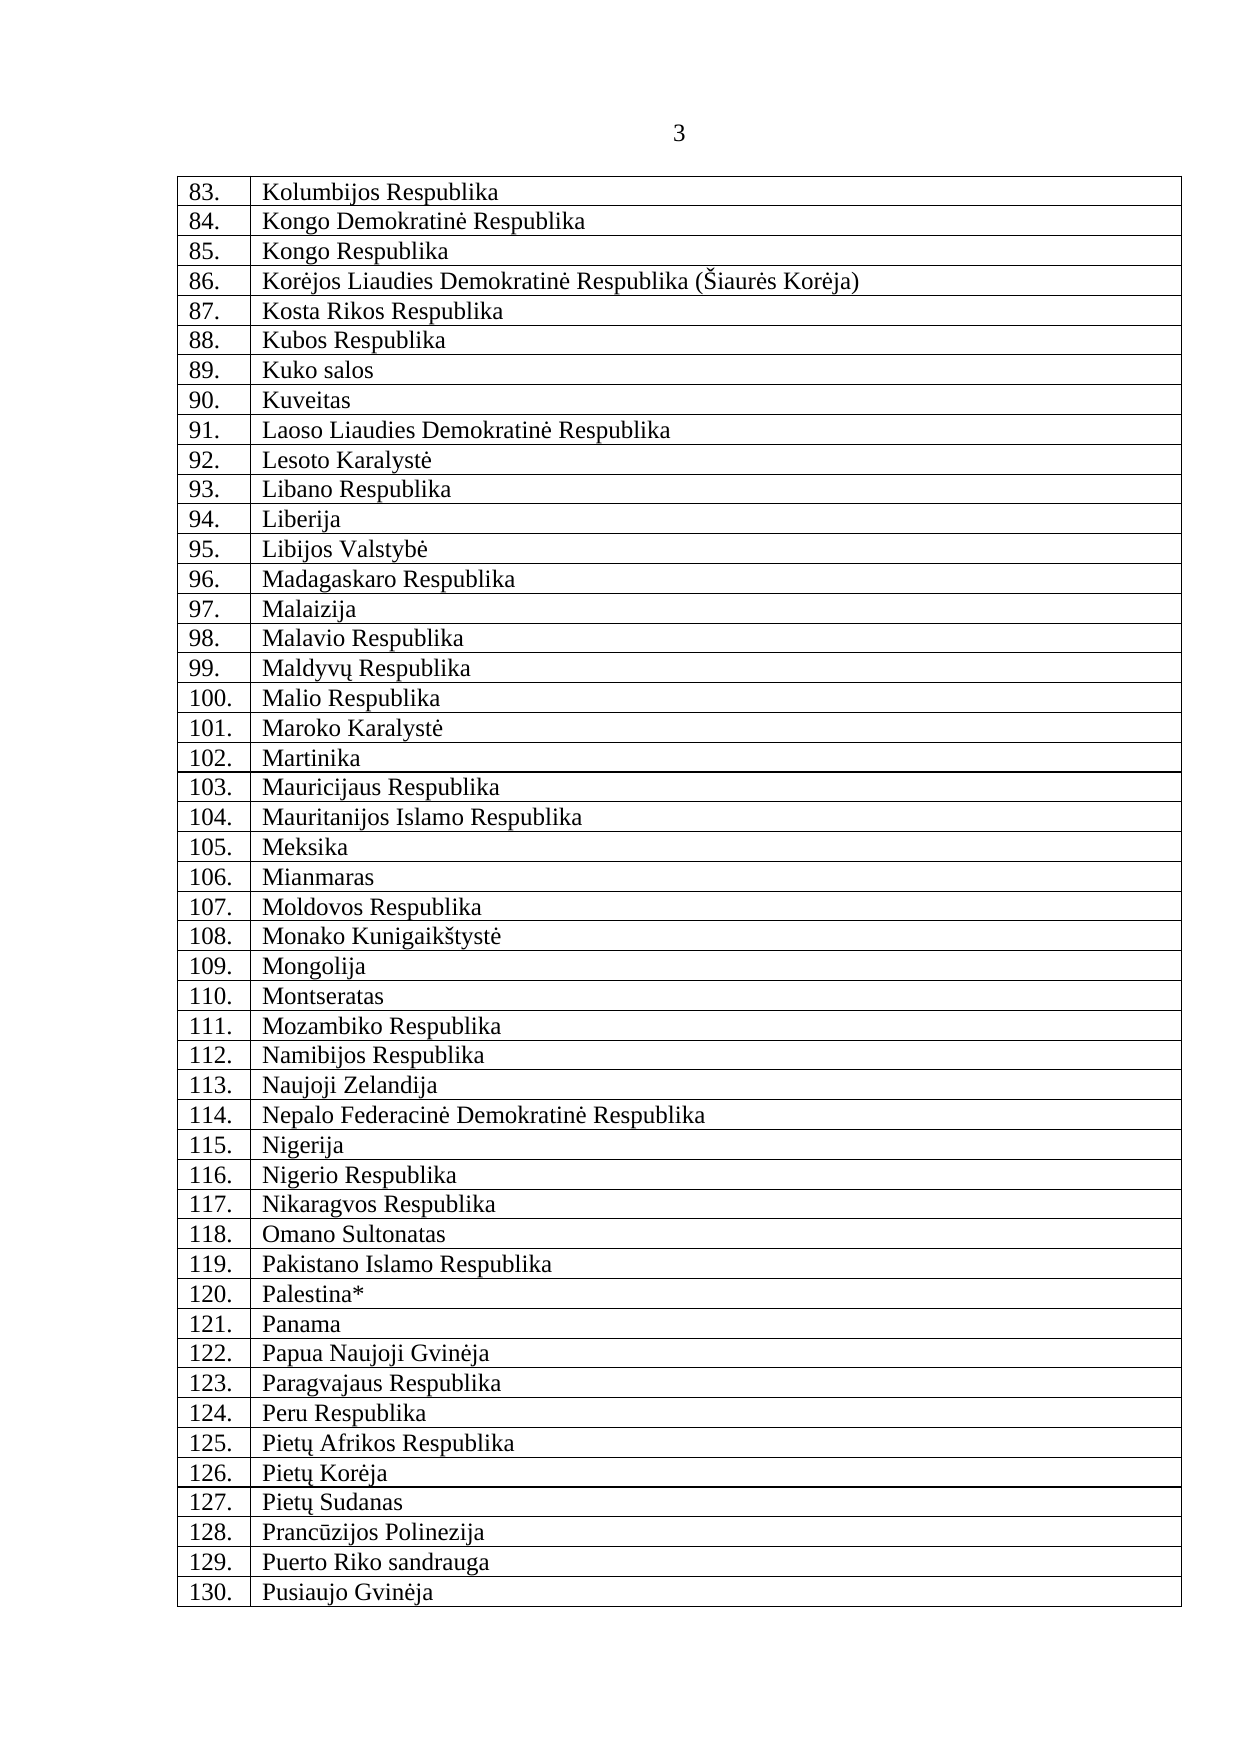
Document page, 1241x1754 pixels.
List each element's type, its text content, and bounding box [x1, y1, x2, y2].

table_cell Meksika [251, 832, 1181, 861]
table_cell 99. [178, 653, 250, 682]
table_cell Malaizija [251, 594, 1181, 622]
table_cell 90. [178, 385, 250, 414]
table_cell Nigerija [251, 1130, 1181, 1159]
table_cell Maroko Karalystė [251, 713, 1181, 742]
table_cell 109. [178, 951, 250, 980]
table_cell 103. [178, 773, 250, 801]
table_cell 129. [178, 1547, 250, 1576]
table_cell Lesoto Karalystė [251, 445, 1181, 473]
table_cell 122. [178, 1339, 250, 1367]
table_cell Kuveitas [251, 385, 1181, 414]
table_cell 94. [178, 504, 250, 533]
table_cell 130. [178, 1577, 250, 1606]
table_cell Monako Kunigaikštystė [251, 921, 1181, 950]
table_cell 116. [178, 1160, 250, 1188]
table_cell Kolumbijos Respublika [251, 177, 1181, 205]
table_cell 89. [178, 355, 250, 384]
table_cell 117. [178, 1190, 250, 1218]
table_cell Nepalo Federacinė Demokratinė Respublika [251, 1100, 1181, 1129]
table_cell 126. [178, 1458, 250, 1486]
table_cell Palestina* [251, 1279, 1181, 1308]
table_cell 104. [178, 802, 250, 831]
table_cell 86. [178, 266, 250, 295]
table_cell Nikaragvos Respublika [251, 1190, 1181, 1218]
table_cell Omano Sultonatas [251, 1219, 1181, 1248]
table_cell 118. [178, 1219, 250, 1248]
table_cell 96. [178, 564, 250, 593]
table_cell 100. [178, 683, 250, 712]
table_cell Paragvajaus Respublika [251, 1368, 1181, 1397]
table_cell 92. [178, 445, 250, 473]
table_cell 124. [178, 1398, 250, 1427]
table_cell Pietų Afrikos Respublika [251, 1428, 1181, 1457]
table_cell Laoso Liaudies Demokratinė Respublika [251, 415, 1181, 444]
table_cell 101. [178, 713, 250, 742]
table_cell Pakistano Islamo Respublika [251, 1249, 1181, 1278]
table_cell 85. [178, 236, 250, 265]
table_cell 121. [178, 1309, 250, 1337]
table_cell Pusiaujo Gvinėja [251, 1577, 1181, 1606]
table_cell Libano Respublika [251, 475, 1181, 503]
table_cell Prancūzijos Polinezija [251, 1517, 1181, 1546]
table_cell 113. [178, 1070, 250, 1099]
table_cell Montseratas [251, 981, 1181, 1010]
table_cell Kuko salos [251, 355, 1181, 384]
table_cell Nigerio Respublika [251, 1160, 1181, 1188]
table_cell Kosta Rikos Respublika [251, 296, 1181, 324]
table_cell Malavio Respublika [251, 624, 1181, 652]
table_cell Naujoji Zelandija [251, 1070, 1181, 1099]
table_cell Mauricijaus Respublika [251, 773, 1181, 801]
table_cell 119. [178, 1249, 250, 1278]
table_cell 105. [178, 832, 250, 861]
table_cell 111. [178, 1011, 250, 1039]
table_cell Malio Respublika [251, 683, 1181, 712]
table_cell Libijos Valstybė [251, 534, 1181, 563]
table_cell Puerto Riko sandrauga [251, 1547, 1181, 1576]
table_cell Mozambiko Respublika [251, 1011, 1181, 1039]
table_cell 95. [178, 534, 250, 563]
table_cell 127. [178, 1488, 250, 1516]
table_cell 110. [178, 981, 250, 1010]
table_cell 120. [178, 1279, 250, 1308]
table_cell Martinika [251, 743, 1181, 771]
table_cell Maldyvų Respublika [251, 653, 1181, 682]
table_cell Papua Naujoji Gvinėja [251, 1339, 1181, 1367]
table_cell 102. [178, 743, 250, 771]
table_cell 84. [178, 206, 250, 235]
table_cell 88. [178, 326, 250, 354]
table_cell 128. [178, 1517, 250, 1546]
table_cell Kongo Respublika [251, 236, 1181, 265]
table_cell 106. [178, 862, 250, 891]
table_cell Pietų Sudanas [251, 1488, 1181, 1516]
table_cell 108. [178, 921, 250, 950]
table_cell Pietų Korėja [251, 1458, 1181, 1486]
table_cell Moldovos Respublika [251, 892, 1181, 920]
table_cell 87. [178, 296, 250, 324]
table_cell 114. [178, 1100, 250, 1129]
table_cell 125. [178, 1428, 250, 1457]
table_cell Mauritanijos Islamo Respublika [251, 802, 1181, 831]
table_cell 97. [178, 594, 250, 622]
table_cell Namibijos Respublika [251, 1041, 1181, 1069]
table_cell Korėjos Liaudies Demokratinė Respublika (Šiaurės Korėja) [251, 266, 1181, 295]
table_cell 123. [178, 1368, 250, 1397]
table_cell Liberija [251, 504, 1181, 533]
table_cell 112. [178, 1041, 250, 1069]
table_cell Mianmaras [251, 862, 1181, 891]
table_cell 91. [178, 415, 250, 444]
table_cell Mongolija [251, 951, 1181, 980]
table_cell Madagaskaro Respublika [251, 564, 1181, 593]
table_cell 98. [178, 624, 250, 652]
table_cell Kubos Respublika [251, 326, 1181, 354]
table_cell Panama [251, 1309, 1181, 1337]
table_cell 83. [178, 177, 250, 205]
table_cell 107. [178, 892, 250, 920]
table_cell Peru Respublika [251, 1398, 1181, 1427]
table_cell 115. [178, 1130, 250, 1159]
table_cell 93. [178, 475, 250, 503]
table_cell Kongo Demokratinė Respublika [251, 206, 1181, 235]
